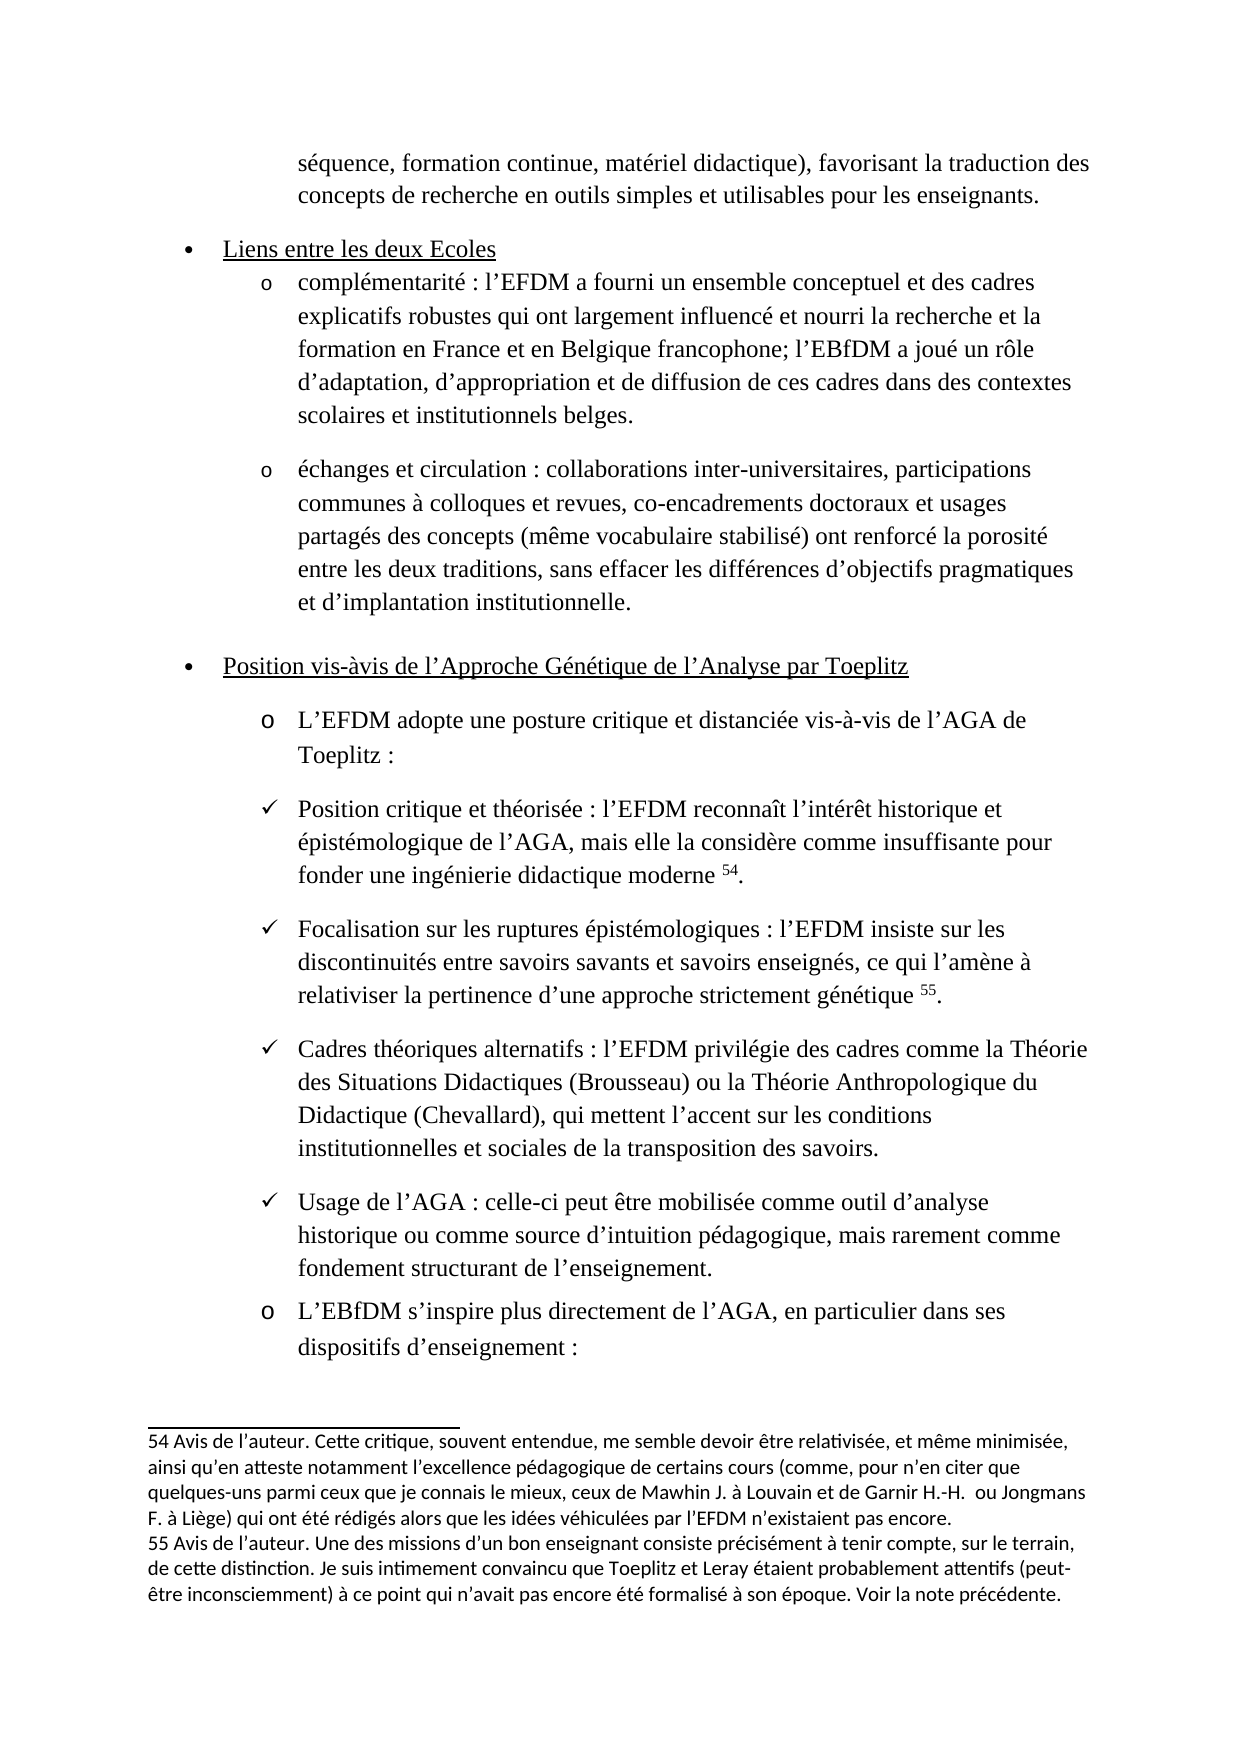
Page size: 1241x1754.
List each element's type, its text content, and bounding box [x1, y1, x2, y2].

list Cadres théoriques alternatifs : l’EFDM privilégie des cadres comme la Théorie des Situations Didactiques (Brousseau) ou la Théorie Anthropologique du Didactique (Chevallard), qui mettent l’accent sur les conditions institutionnelles et sociales de la transposition des savoirs. [260, 1034, 1093, 1162]
list L’EFDM adopte une posture critique et distanciée vis-à-vis de l’AGA de Toeplitz : [260, 705, 1093, 769]
list Avis de l’auteur. Une des missions d’un bon enseignant consiste précisément à tenir compte, sur le terrain, de cette distinction. Je suis intimement convaincu que Toeplitz et Leray étaient probablement attentifs (peut-être inconsciemment) à ce point qui n’avait pas encore été formalisé à son époque. Voir la note précédente. [148, 1530, 1093, 1606]
list Position vis-àvis de l’Approche Génétique de l’Analyse par Toeplitz [185, 651, 1093, 680]
list complémentarité : l’EFDM a fourni un ensemble conceptuel et des cadres explicatifs robustes qui ont largement influencé et nourri la recherche et la formation en France et en Belgique francophone; l’EBfDM a joué un rôle d’adaptation, d’appropriation et de diffusion de ces cadres dans des contextes scolaires et institutionnels belges. [260, 267, 1093, 429]
list Usage de l’AGA : celle-ci peut être mobilisée comme outil d’analyse historique ou comme source d’intuition pédagogique, mais rarement comme fondement structurant de l’enseignement. [260, 1187, 1093, 1282]
list L’EBfDM s’inspire plus directement de l’AGA, en particulier dans ses dispositifs d’enseignement : [260, 1296, 1093, 1360]
list échanges et circulation : collaborations inter‑universitaires, participations communes à colloques et revues, co‑encadrements doctoraux et usages partagés des concepts (même vocabulaire stabilisé) ont renforcé la porosité entre les deux traditions, sans effacer les différences d’objectifs pragmatiques et d’implantation institutionnelle. [260, 454, 1093, 616]
list séquence, formation continue, matériel didactique), favorisant la traduction des concepts de recherche en outils simples et utilisables pour les enseignants. [260, 148, 1093, 209]
list Focalisation sur les ruptures épistémologiques : l’EFDM insiste sur les discontinuités entre savoirs savants et savoirs enseignés, ce qui l’amène à relativiser la pertinence d’une approche strictement génétique . [260, 914, 1093, 1009]
list Position critique et théorisée : l’EFDM reconnaît l’intérêt historique et épistémologique de l’AGA, mais elle la considère comme insuffisante pour fonder une ingénierie didactique moderne . [260, 794, 1093, 889]
list Avis de l’auteur. Cette critique, souvent entendue, me semble devoir être relativisée, et même minimisée, ainsi qu’en atteste notamment l’excellence pédagogique de certains cours (comme, pour n’en citer que quelques-uns parmi ceux que je connais le mieux, ceux de Mawhin J. à Louvain et de Garnir H.-H. ou Jongmans F. à Liège) qui ont été rédigés alors que les idées véhiculées par l’EFDM n’existaient pas encore. [148, 1428, 1093, 1530]
list Liens entre les deux Ecoles [185, 234, 1093, 263]
